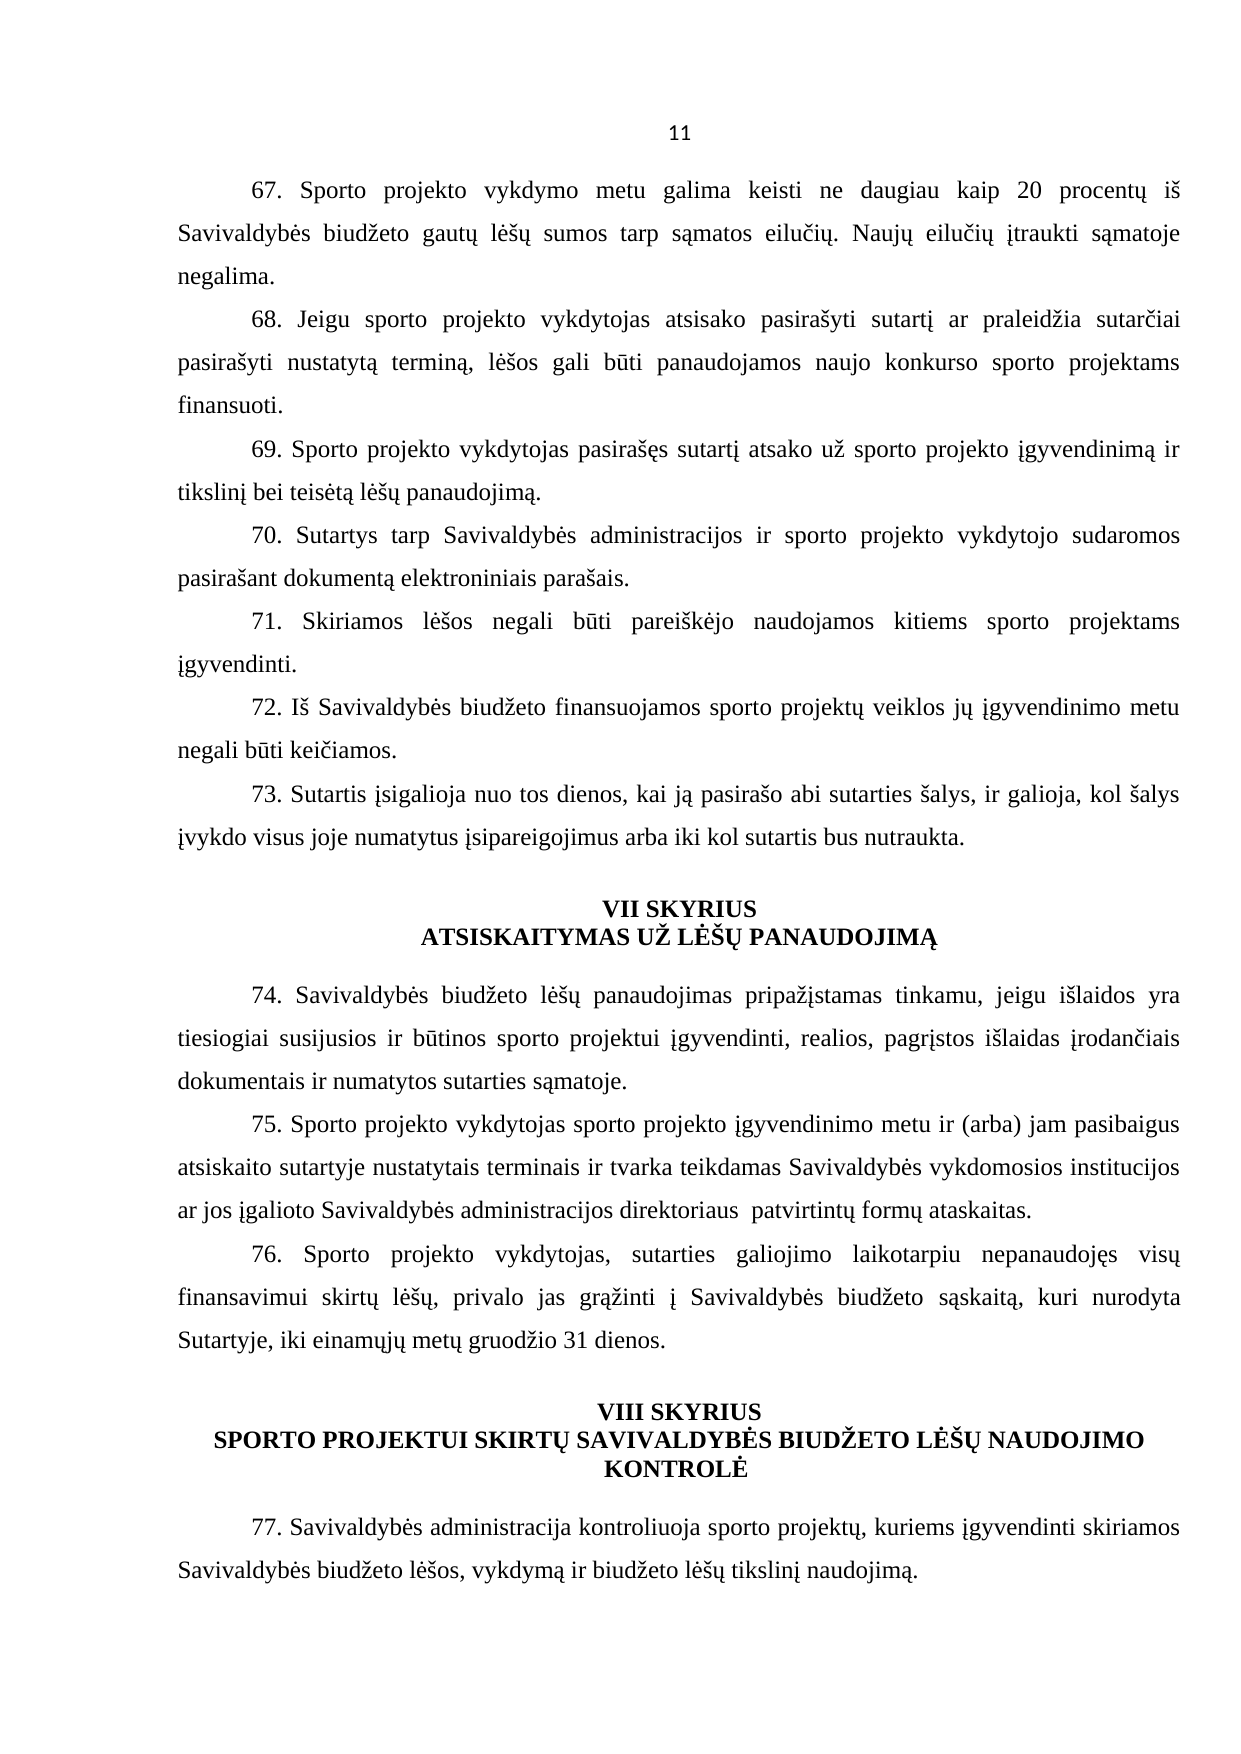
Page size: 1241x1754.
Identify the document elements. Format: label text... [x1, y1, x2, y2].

text 74. Savivaldybės biudžeto lėšų panaudojimas pripažįstamas tinkamu, jeigu išlaidos yra tiesiogiai susijusios ir būtinos sporto projektui įgyvendinti, realios, pagrįstos išlaidas įrodančiais dokumentais ir numatytos sutarties sąmatoje. [177, 980, 1181, 1095]
text 67. Sporto projekto vykdymo metu galima keisti ne daugiau kaip 20 procentų iš Savivaldybės biudžeto gautų lėšų sumos tarp sąmatos eilučių. Naujų eilučių įtraukti sąmatoje negalima. [177, 175, 1181, 290]
text 71. Skiriamos lėšos negali būti pareiškėjo naudojamos kitiems sporto projektams įgyvendinti. [177, 606, 1181, 678]
text SPORTO PROJEKTUI SKIRTŲ SAVIVALDYBĖS BIUDŽETO LĖŠŲ NAUDOJIMO KONTROLĖ [177, 1426, 1181, 1483]
text ATSISKAITYMAS UŽ LĖŠŲ PANAUDOJIMĄ [177, 922, 1181, 951]
text 76. Sporto projekto vykdytojas, sutarties galiojimo laikotarpiu nepanaudojęs visų finansavimui skirtų lėšų, privalo jas grąžinti į Savivaldybės biudžeto sąskaitą, kuri nurodyta Sutartyje, iki einamųjų metų gruodžio 31 dienos. [177, 1239, 1181, 1354]
text VIII SKYRIUS [177, 1397, 1181, 1426]
text 73. Sutartis įsigalioja nuo tos dienos, kai ją pasirašo abi sutarties šalys, ir galioja, kol šalys įvykdo visus joje numatytus įsipareigojimus arba iki kol sutartis bus nutraukta. [177, 779, 1181, 851]
text 70. Sutartys tarp Savivaldybės administracijos ir sporto projekto vykdytojo sudaromos pasirašant dokumentą elektroniniais parašais. [177, 520, 1181, 592]
text 75. Sporto projekto vykdytojas sporto projekto įgyvendinimo metu ir (arba) jam pasibaigus atsiskaito sutartyje nustatytais terminais ir tvarka teikdamas Savivaldybės vykdomosios institucijos ar jos įgalioto Savivaldybės administracijos direktoriaus patvirtintų formų ataskaitas. [177, 1109, 1181, 1224]
text 69. Sporto projekto vykdytojas pasirašęs sutartį atsako už sporto projekto įgyvendinimą ir tikslinį bei teisėtą lėšų panaudojimą. [177, 434, 1181, 506]
text VII SKYRIUS [177, 894, 1181, 922]
text 72. Iš Savivaldybės biudžeto finansuojamos sporto projektų veiklos jų įgyvendinimo metu negali būti keičiamos. [177, 692, 1181, 764]
text 68. Jeigu sporto projekto vykdytojas atsisako pasirašyti sutartį ar praleidžia sutarčiai pasirašyti nustatytą terminą, lėšos gali būti panaudojamos naujo konkurso sporto projektams finansuoti. [177, 304, 1181, 419]
text 77. Savivaldybės administracija kontroliuoja sporto projektų, kuriems įgyvendinti skiriamos Savivaldybės biudžeto lėšos, vykdymą ir biudžeto lėšų tikslinį naudojimą. [177, 1512, 1181, 1584]
